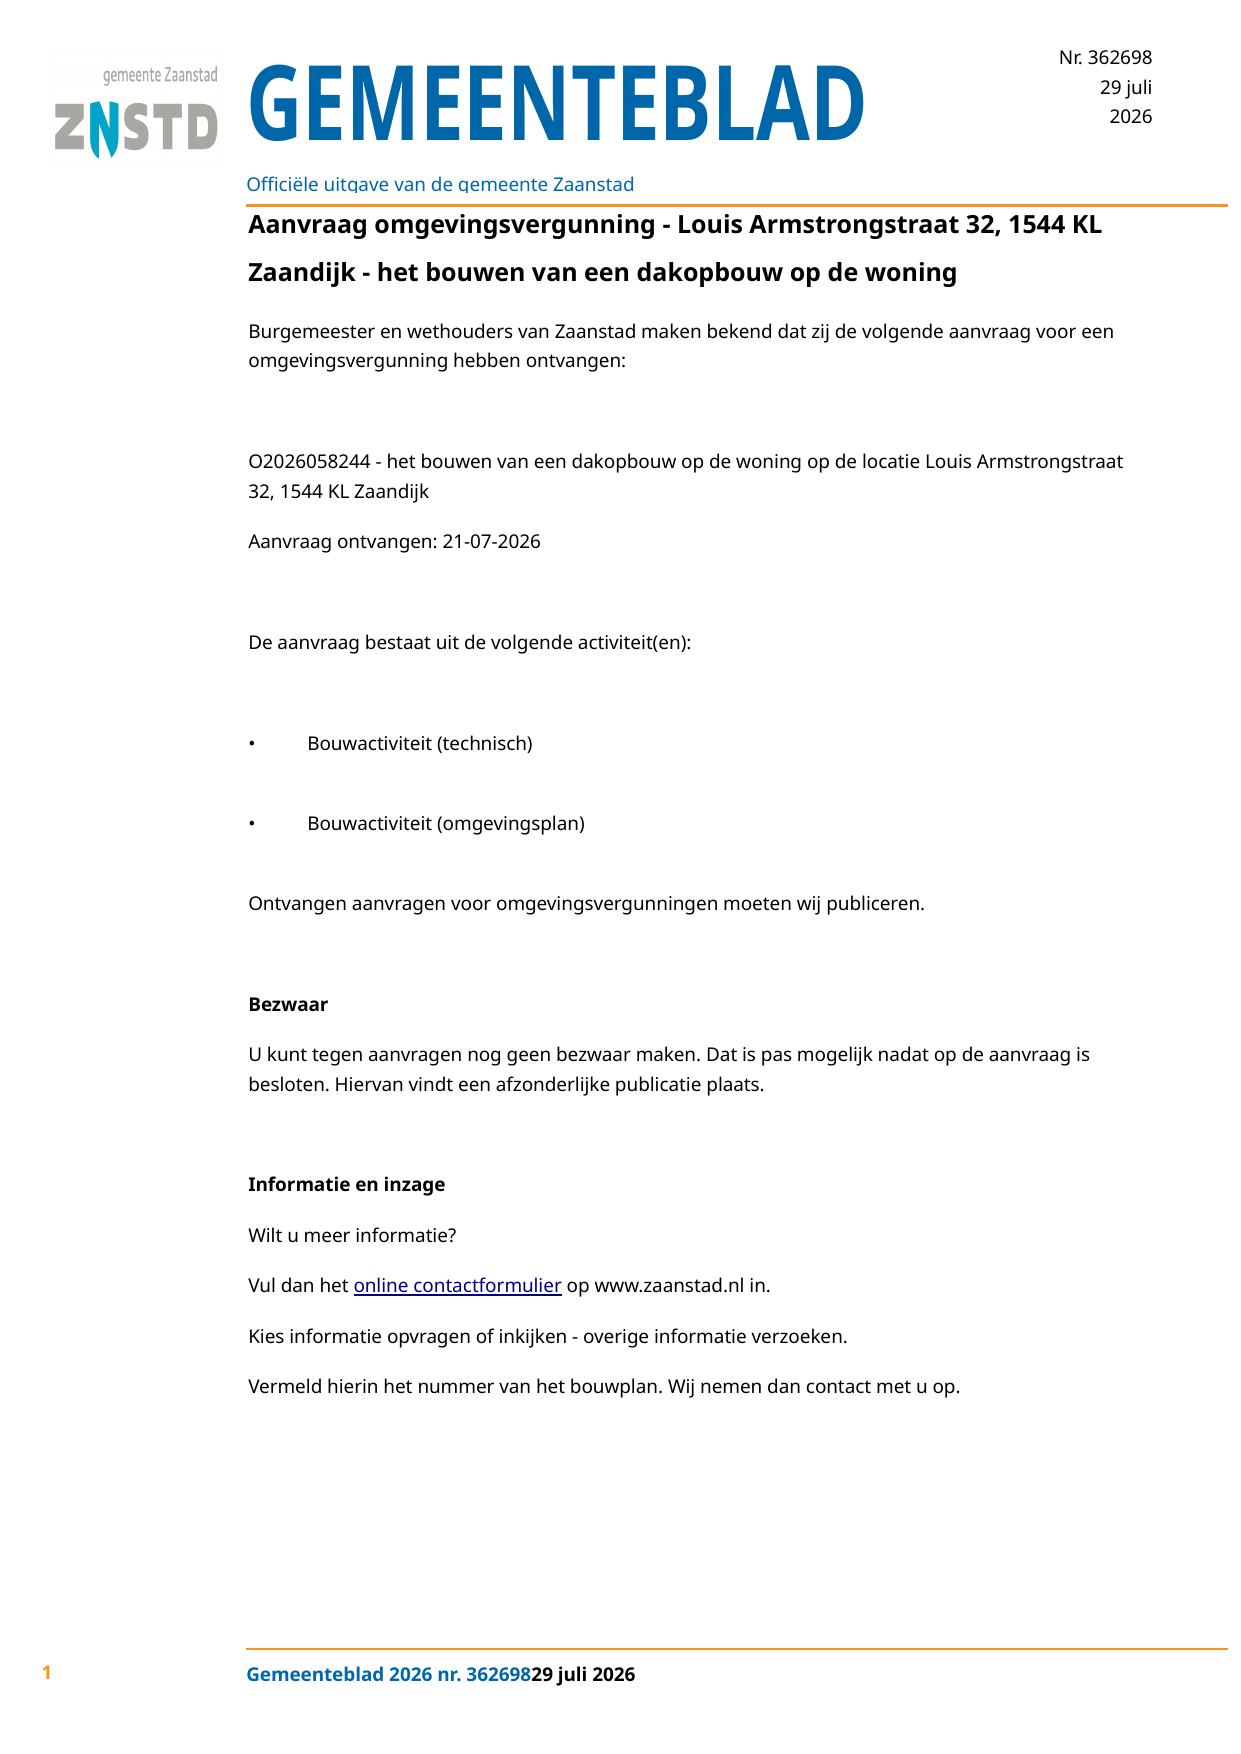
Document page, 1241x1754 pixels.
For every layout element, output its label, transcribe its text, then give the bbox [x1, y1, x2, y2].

text Burgemeester en wethouders van Zaanstad maken bekend dat zij de volgende aanvraag voor een omgevingsvergunning hebben ontvangen: [248, 318, 1152, 373]
text Vul dan het online contactformulier op www.zaanstad.nl in. [248, 1272, 1152, 1298]
text Aanvraag ontvangen: 21-07-2026 [248, 528, 1152, 554]
picture [41, 47, 231, 172]
text O2026058244 - het bouwen van een dakopbouw op de woning op de locatie Louis Armstrongstraat 32, 1544 KL Zaandijk [248, 448, 1152, 504]
text Kies informatie opvragen of inkijken - overige informatie verzoeken. [248, 1323, 1152, 1349]
text U kunt tegen aanvragen nog geen bezwaar maken. Dat is pas mogelijk nadat op de aanvraag is besloten. Hiervan vindt een afzonderlijke publicatie plaats. [248, 1041, 1152, 1097]
text Wilt u meer informatie? [248, 1222, 1152, 1248]
text Vermeld hierin het nummer van het bouwplan. Wij nemen dan contact met u op. [248, 1373, 1152, 1399]
text De aanvraag bestaat uit de volgende activiteit(en): [248, 629, 1152, 655]
text Ontvangen aanvragen voor omgevingsvergunningen moeten wij publiceren. [248, 890, 1152, 916]
text Aanvraag omgevingsvergunning - Louis Armstrongstraat 32, 1544 KL Zaandijk - het bouwen van een dakopbouw op de woning [248, 207, 1152, 288]
text Informatie en inzage [248, 1172, 1152, 1197]
list Bouwactiviteit (technisch) [248, 730, 1152, 756]
text Bezwaar [248, 991, 1152, 1017]
list Bouwactiviteit (omgevingsplan) [248, 810, 1152, 836]
